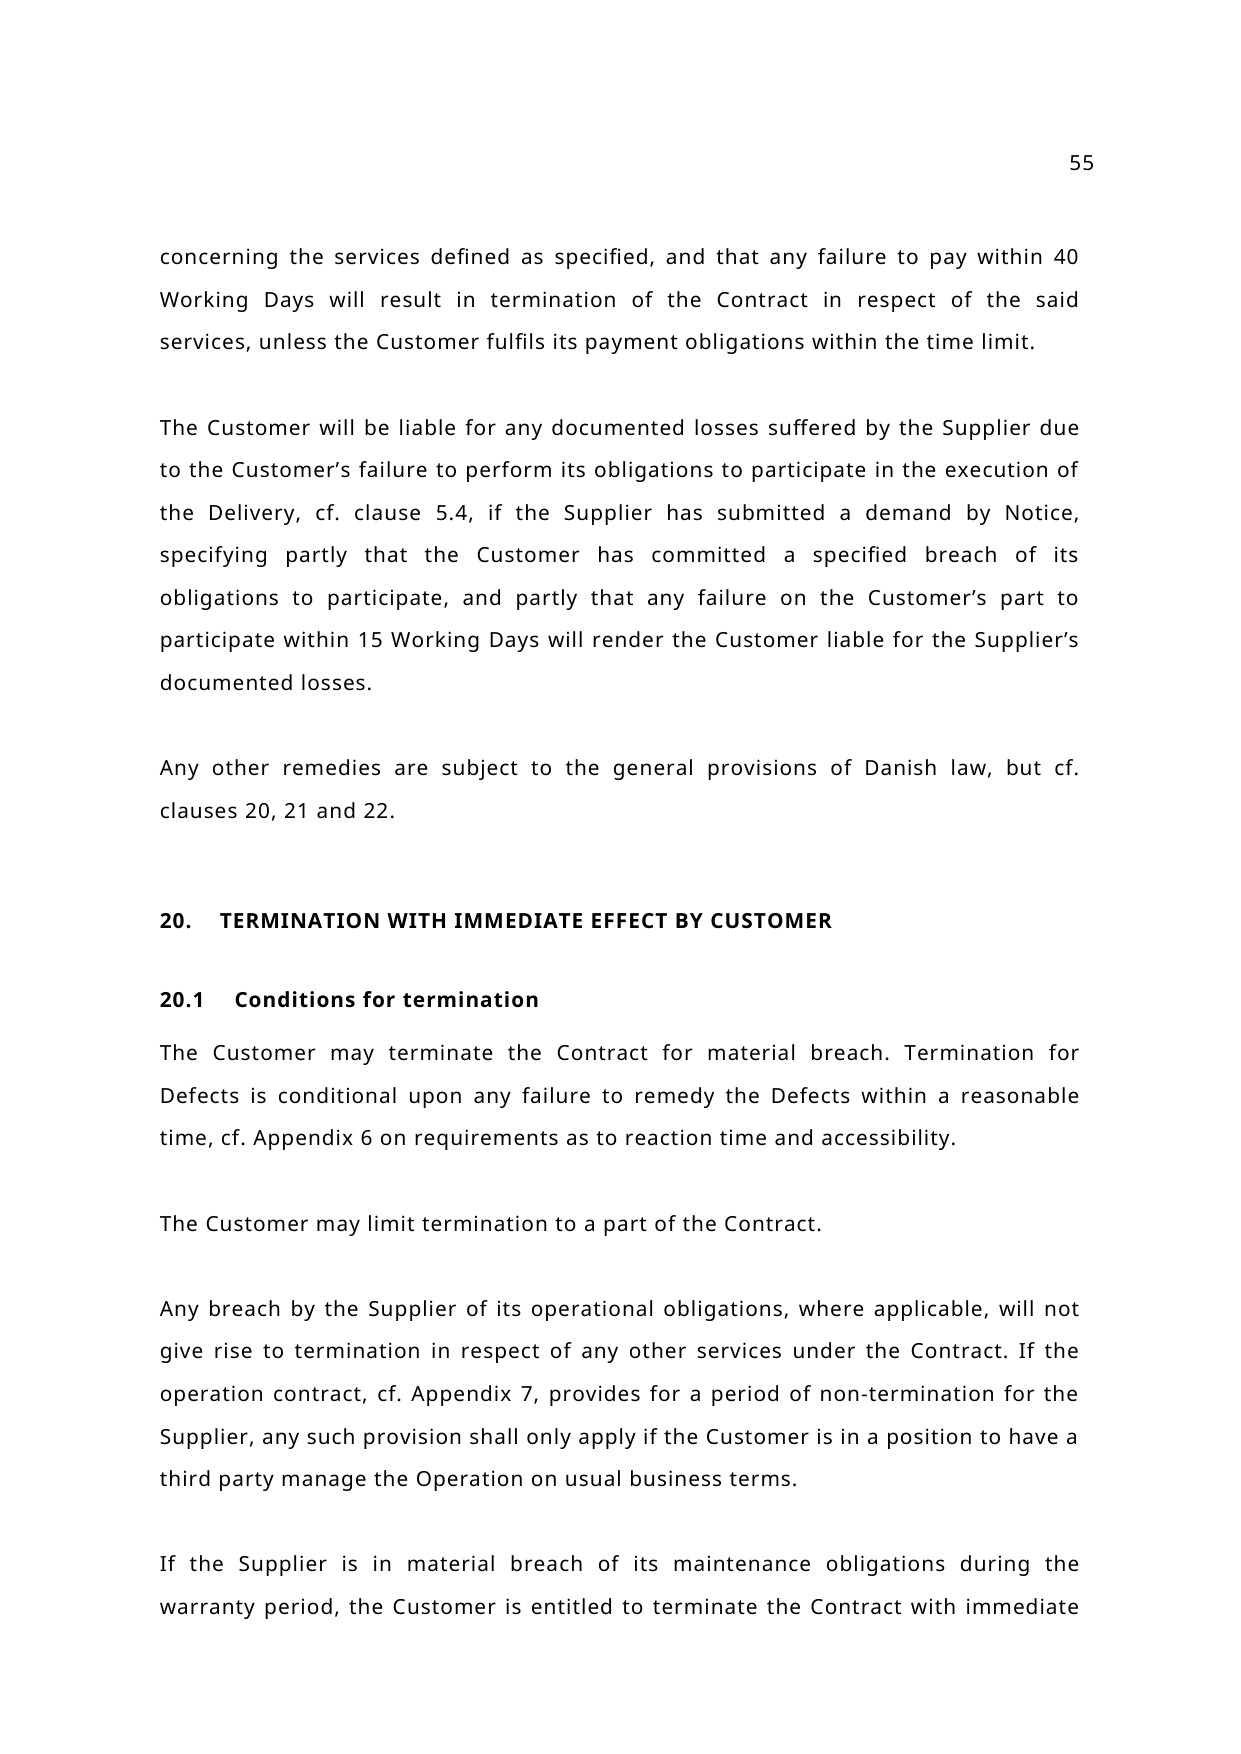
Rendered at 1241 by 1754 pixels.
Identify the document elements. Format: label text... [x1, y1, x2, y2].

text The Customer will be liable for any documented losses suffered by the Supplier due to the Customer’s failure to perform its obligations to participate in the execution of the Delivery, cf. clause 5.4, if the Supplier has submitted a demand by Notice, specifying partly that the Customer has committed a specified breach of its obligations to participate, and partly that any failure on the Customer’s part to participate within 15 Working Days will render the Customer liable for the Supplier’s documented losses. [159, 413, 1081, 697]
text The Customer may terminate the Contract for material breach. Termination for Defects is conditional upon any failure to remedy the Defects within a reasonable time, cf. Appendix 6 on requirements as to reaction time and accessibility. [159, 1038, 1081, 1152]
text Any breach by the Supplier of its operational obligations, where applicable, will not give rise to termination in respect of any other services under the Contract. If the operation contract, cf. Appendix 7, provides for a period of non-termination for the Supplier, any such provision shall only apply if the Customer is in a position to have a third party manage the Operation on usual business terms. [159, 1294, 1081, 1493]
subtitle Conditions for termination [159, 985, 1081, 1013]
text Any other remedies are subject to the general provisions of Danish law, but cf. clauses 20, 21 and 22. [159, 753, 1081, 824]
text concerning the services defined as specified, and that any failure to pay within 40 Working Days will result in termination of the Contract in respect of the said services, unless the Customer fulfils its payment obligations within the time limit. [159, 242, 1081, 356]
subtitle termination with immediate effect by customer [159, 906, 1081, 935]
text If the Supplier is in material breach of its maintenance obligations during the warranty period, the Customer is entitled to terminate the Contract with immediate [159, 1549, 1081, 1621]
text The Customer may limit termination to a part of the Contract. [159, 1209, 1081, 1237]
